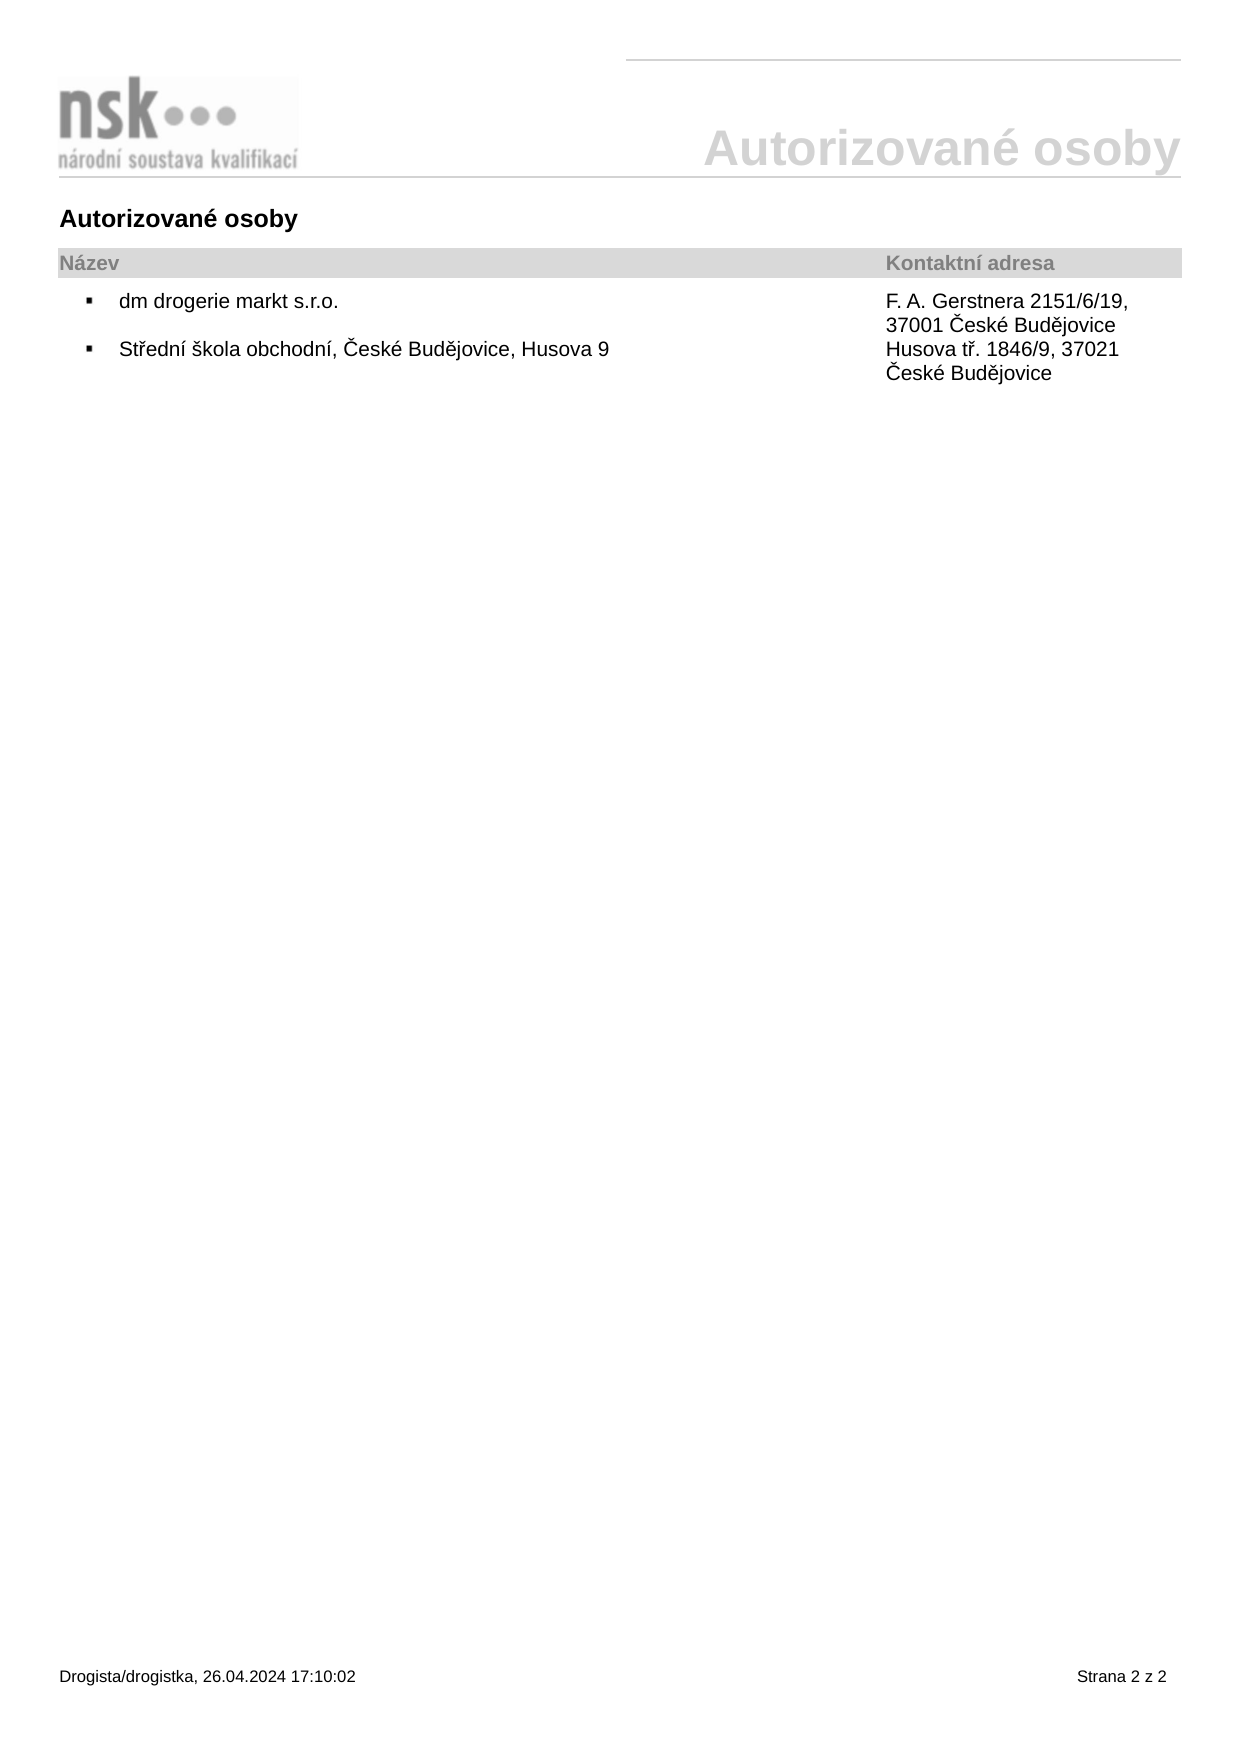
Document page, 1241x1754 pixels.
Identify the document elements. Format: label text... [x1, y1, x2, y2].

table_cell [481, 194, 617, 200]
table_cell [59, 171, 119, 176]
table_cell Střední škola obchodní, České Budějovice, Husova 9 [119, 337, 886, 362]
table_cell [626, 386, 860, 686]
table_cell [119, 986, 481, 1286]
table_cell [481, 686, 617, 986]
table_cell [860, 1472, 886, 1658]
table_cell [59, 314, 119, 336]
picture [59, 288, 119, 313]
table_cell F. A. Gerstnera 2151/6/19, 37001 České Budějovice [886, 289, 1181, 337]
table_cell [626, 194, 860, 200]
table_cell [1167, 1286, 1181, 1472]
table_cell [886, 986, 1167, 1286]
table_cell [618, 686, 626, 986]
table_cell Husova tř. 1846/9, 37021 České Budějovice [886, 337, 1181, 386]
table_cell [59, 278, 119, 288]
table_cell [626, 986, 860, 1286]
table_cell [626, 1286, 860, 1472]
table_cell [481, 986, 617, 1286]
table_cell [59, 178, 1181, 194]
table_cell [619, 59, 626, 170]
table_cell [618, 236, 626, 248]
table_cell [860, 278, 886, 289]
table_cell [1167, 194, 1181, 200]
table_cell [618, 362, 626, 386]
table_cell [119, 1472, 481, 1658]
table_cell [1167, 386, 1181, 686]
table_cell [860, 1286, 886, 1472]
picture [57, 59, 619, 171]
table_cell [618, 1472, 626, 1658]
table_cell [59, 194, 119, 200]
table_cell [59, 986, 119, 1286]
table_cell Drogista/drogistka, 26.04.2024 17:10:02 [59, 1658, 860, 1694]
table_cell [626, 236, 860, 248]
table_cell [481, 171, 617, 176]
table_cell Autorizované osoby [626, 61, 1181, 176]
table_cell [886, 386, 1167, 686]
table_cell [59, 1472, 119, 1658]
table_cell [481, 278, 617, 289]
table_cell [860, 194, 886, 200]
table_cell [119, 236, 481, 248]
table_cell [119, 686, 481, 986]
table_cell [618, 278, 626, 289]
table_cell [1167, 278, 1181, 289]
table_cell [626, 1472, 860, 1658]
table_cell [481, 314, 617, 337]
table_cell [119, 194, 481, 200]
table_cell [860, 362, 886, 386]
table_cell [886, 1286, 1167, 1472]
table_cell [860, 236, 886, 248]
table_cell [626, 278, 860, 289]
table_cell [618, 1286, 626, 1472]
table_cell Kontaktní adresa [886, 250, 1180, 277]
table_cell [1167, 986, 1181, 1286]
table_cell [119, 1286, 481, 1472]
table_cell [119, 362, 481, 386]
table_cell [481, 236, 617, 248]
table_cell [481, 1472, 617, 1658]
table_cell Strana 2 z 2 [860, 1658, 1167, 1694]
table_cell [860, 386, 886, 686]
table_cell [1167, 686, 1181, 986]
table_cell [886, 686, 1167, 986]
picture [59, 336, 119, 361]
table_cell Název [60, 250, 885, 277]
table_cell [626, 686, 860, 986]
table_cell [1167, 1658, 1181, 1694]
table_cell [886, 278, 1167, 289]
table_cell [626, 314, 860, 337]
table_cell [59, 1286, 119, 1472]
table_cell [481, 1286, 617, 1472]
table_cell [618, 386, 626, 686]
table_cell [626, 362, 860, 386]
table_cell [119, 278, 481, 289]
table_cell [119, 314, 481, 337]
table_cell [860, 686, 886, 986]
table_cell [119, 386, 481, 686]
table_cell [618, 986, 626, 1286]
table_cell dm drogerie markt s.r.o. [119, 289, 886, 314]
table_cell [860, 314, 886, 337]
table_cell [481, 386, 617, 686]
table_cell [618, 314, 626, 337]
table_cell [886, 194, 1167, 200]
table_cell [119, 171, 481, 176]
table_cell [1167, 236, 1181, 248]
table_cell [59, 236, 119, 248]
table_cell [618, 194, 626, 200]
table_cell [886, 1472, 1167, 1658]
table_cell Autorizované osoby [59, 200, 1181, 236]
table_cell [59, 362, 119, 386]
table_cell [860, 986, 886, 1286]
table_cell [59, 386, 119, 686]
table_cell [1167, 1472, 1181, 1658]
table_cell [59, 686, 119, 986]
table_cell [481, 362, 617, 386]
table_cell [886, 236, 1167, 248]
table_cell [618, 170, 626, 176]
